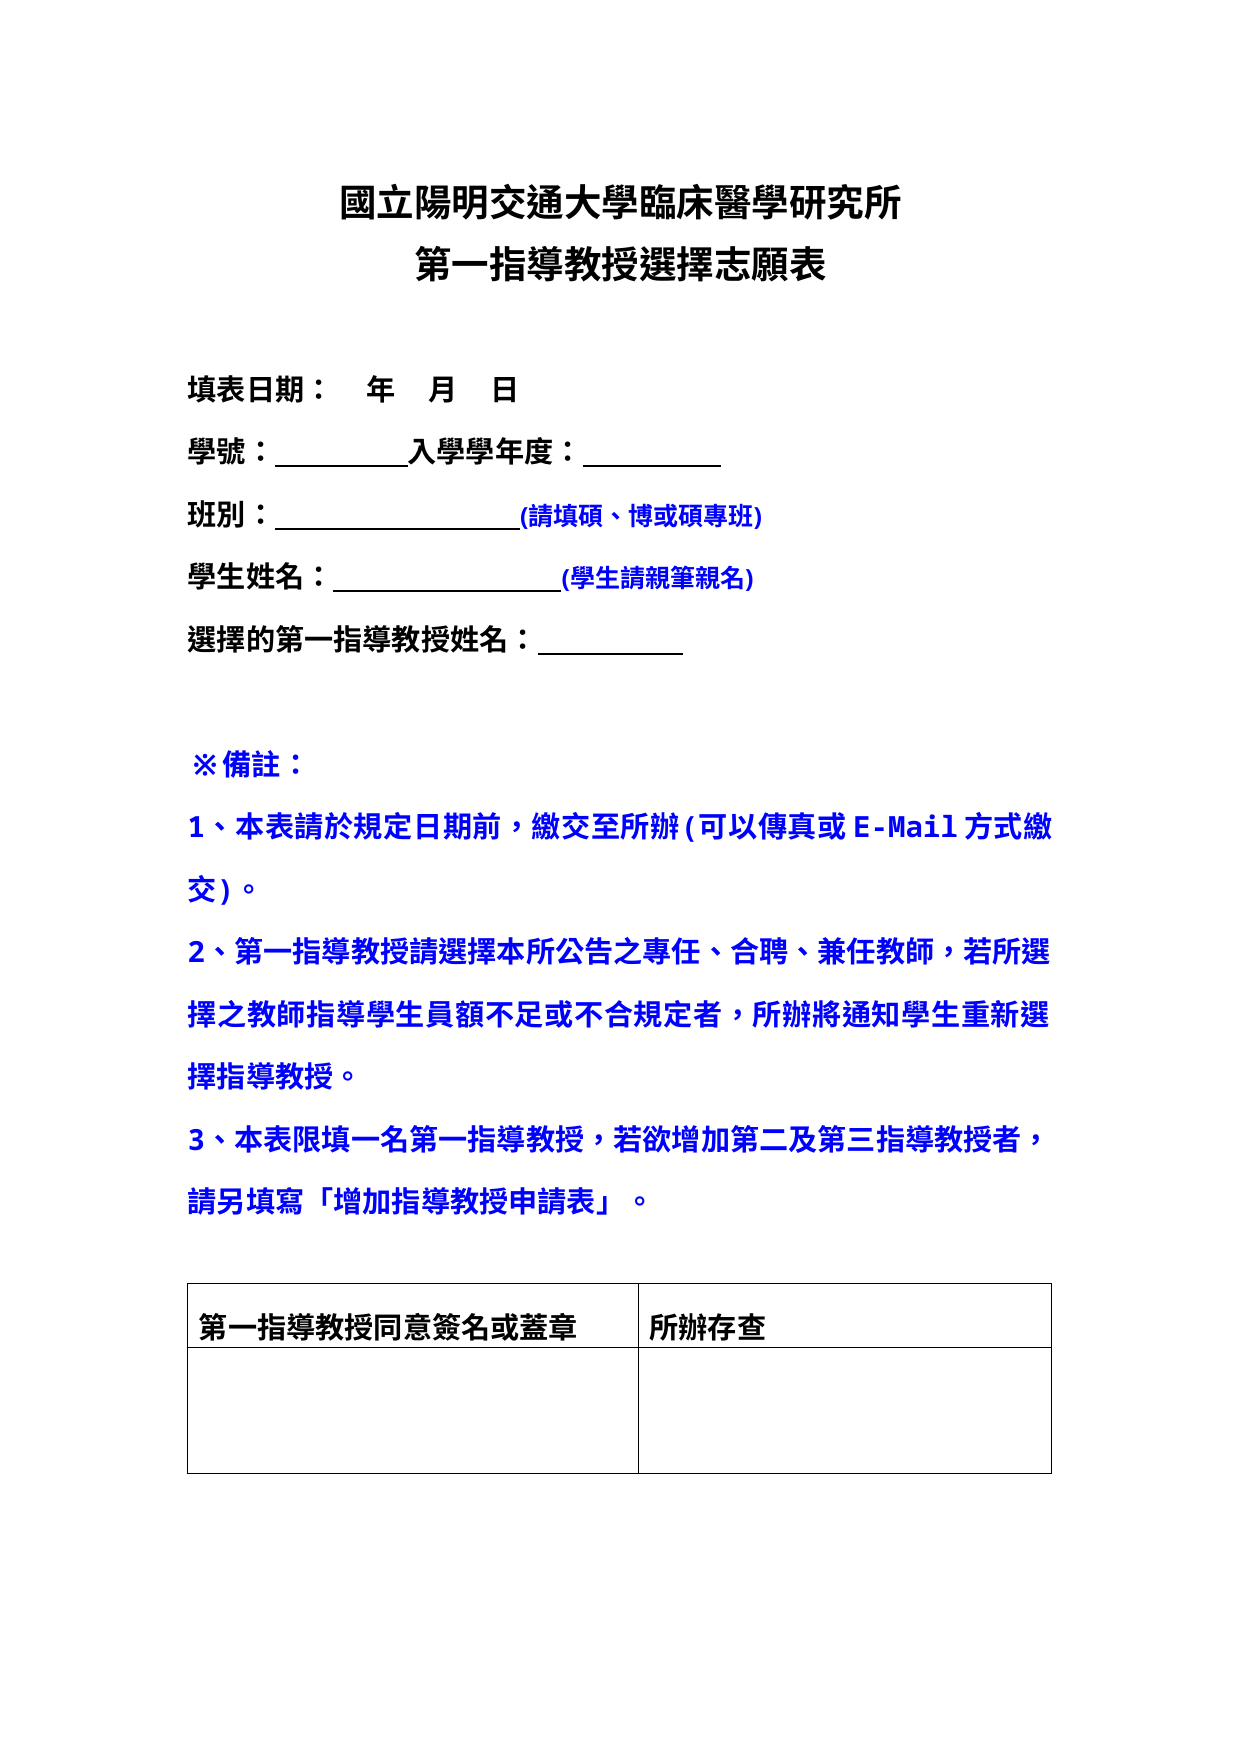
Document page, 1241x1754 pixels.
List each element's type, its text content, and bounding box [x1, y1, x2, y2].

text 第一指導教授選擇志願表 [187, 221, 1053, 283]
text 國立陽明交通大學臨床醫學研究所 [187, 158, 1053, 221]
table_cell [188, 1348, 638, 1473]
text 填表日期： 年 月 日 [187, 346, 1053, 408]
text 選擇的第一指導教授姓名： [187, 596, 1053, 658]
text 1、本表請於規定日期前，繳交至所辦(可以傳真或E-Mail方式繳交)。 [187, 783, 1053, 908]
text 3、本表限填一名第一指導教授，若欲增加第二及第三指導教授者，請另填寫「增加指導教授申請表」。 [187, 1096, 1053, 1221]
table_header 第一指導教授同意簽名或蓋章 [188, 1284, 638, 1347]
text 2、第一指導教授請選擇本所公告之專任、合聘、兼任教師，若所選擇之教師指導學生員額不足或不合規定者，所辦將通知學生重新選擇指導教授。 [187, 908, 1053, 1096]
text ※備註： [187, 721, 1053, 783]
text 學號： 入學學年度： [187, 408, 1053, 471]
table_header 所辦存查 [639, 1284, 1051, 1347]
text 班別： (請填碩、博或碩專班) [187, 471, 1053, 533]
table_cell [639, 1348, 1051, 1473]
text 學生姓名： (學生請親筆親名) [187, 533, 1053, 596]
